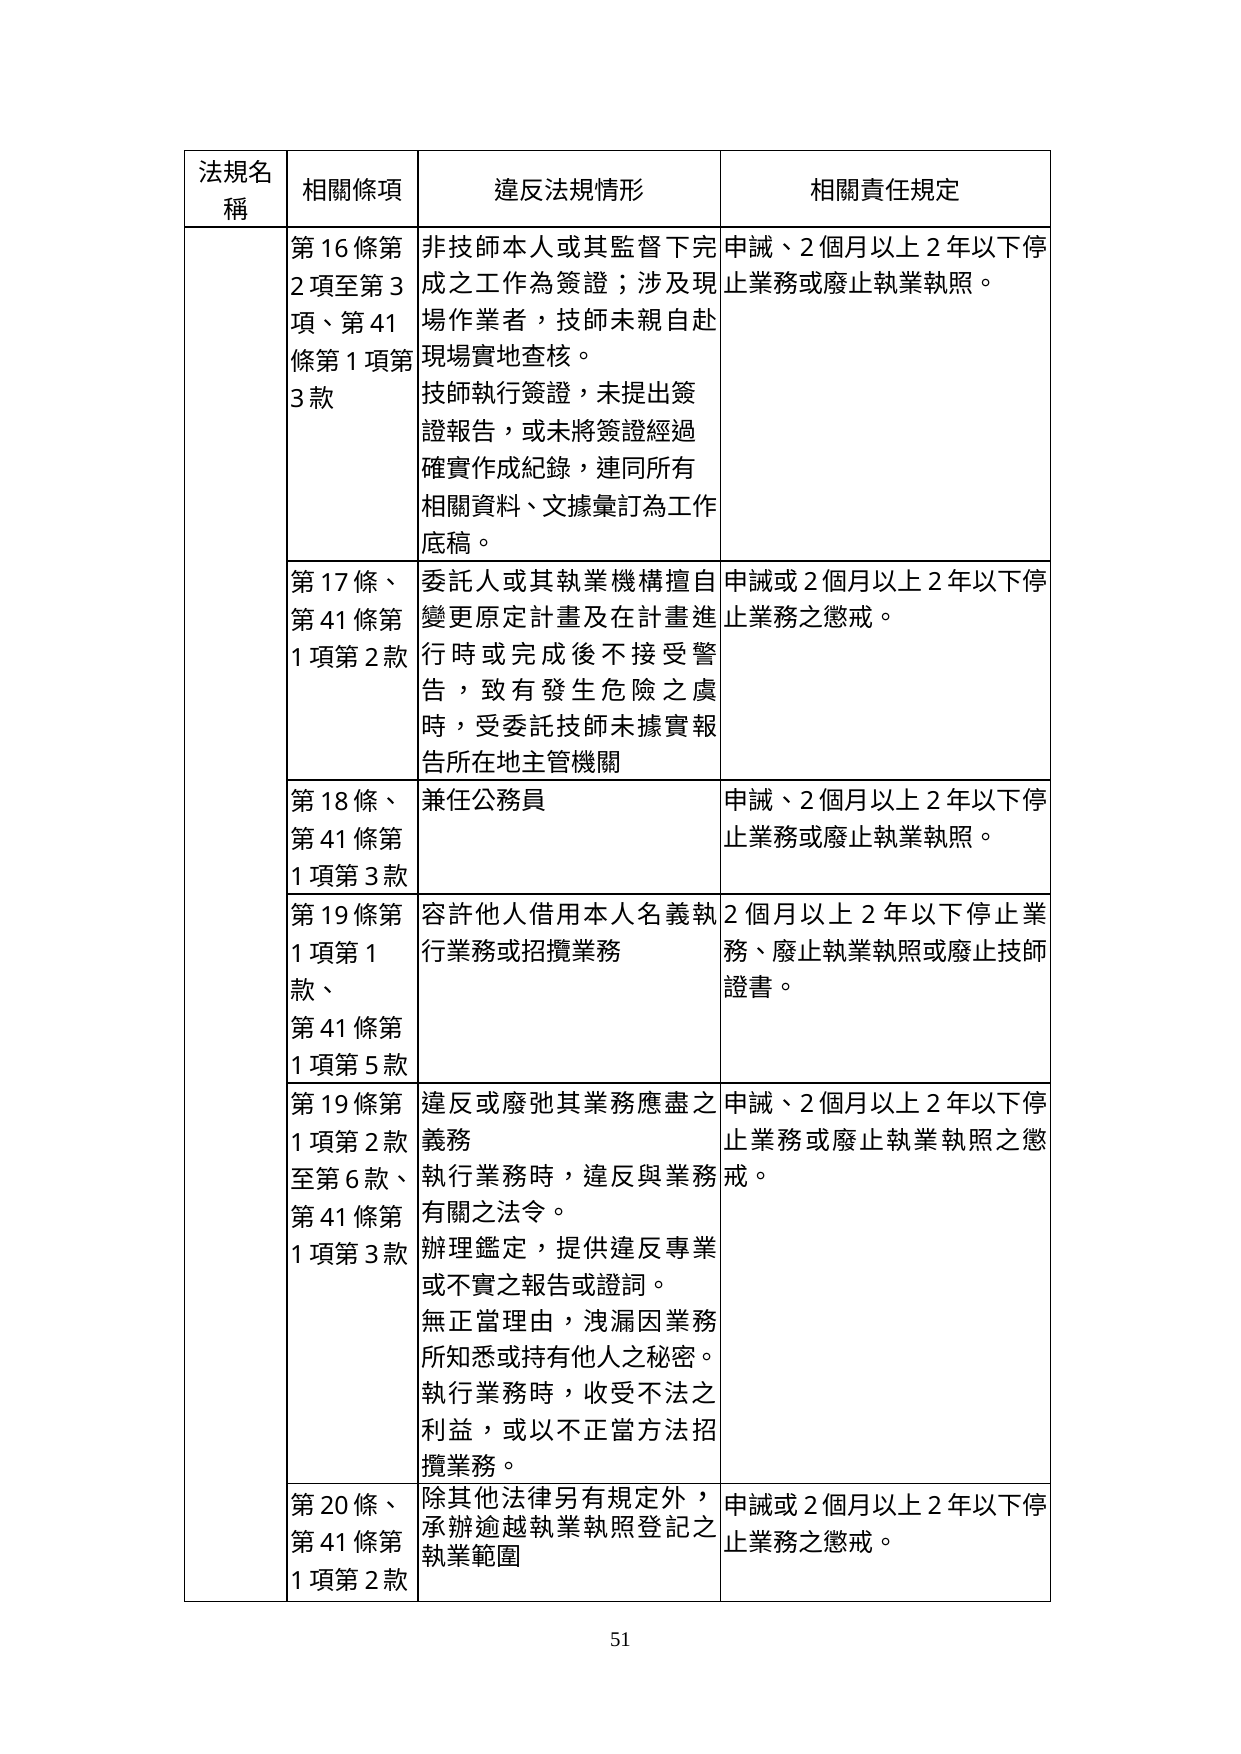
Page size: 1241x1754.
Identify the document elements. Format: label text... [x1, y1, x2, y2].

table_cell 違反或廢弛其業務應盡之義務 執行業務時，違反與業務有關之法令。 辦理鑑定，提供違反專業或不實之報告或證詞。 無正當理由，洩漏因業務所知悉或持有他人之秘密。 執行業務時，收受不法之利益，或以不正當方法招攬業務。 [419, 1084, 720, 1483]
table_cell 第19條第1項第1款、 第41條第1項第5款 [288, 895, 417, 1082]
table_cell 委託人或其執業機構擅自變更原定計畫及在計畫進行時或完成後不接受警告，致有發生危險之虞時，受委託技師未據實報告所在地主管機關 [419, 562, 720, 779]
table_cell 第17條、 第41條第1項第2款 [288, 562, 417, 779]
table_header 法規名稱 [185, 151, 286, 226]
table_cell 申誡、2個月以上2年以下停止業務或廢止執業執照之懲戒。 [721, 1084, 1050, 1483]
table_cell 申誡或2個月以上2年以下停止業務之懲戒。 [721, 1484, 1050, 1601]
table_cell 第18條、 第41條第1項第3款 [288, 781, 417, 893]
table_cell 第19條第1項第2款至第6款、 第41條第1項第3款 [288, 1084, 417, 1483]
table_cell 非技師本人或其監督下完成之工作為簽證；涉及現場作業者，技師未親自赴現場實地查核。 技師執行簽證，未提出簽證報告，或未將簽證經過確實作成紀錄，連同所有相關資料、文據彙訂為工作底稿。 [419, 228, 720, 560]
table_header 相關條項 [288, 151, 417, 226]
table_cell 容許他人借用本人名義執行業務或招攬業務 [419, 895, 720, 1082]
table_cell 2個月以上2年以下停止業務、廢止執業執照或廢止技師證書。 [721, 895, 1050, 1082]
table_header 相關責任規定 [721, 151, 1050, 226]
table_cell 申誡、2個月以上2年以下停止業務或廢止執業執照。 [721, 228, 1050, 560]
table_cell 申誡、2個月以上2年以下停止業務或廢止執業執照。 [721, 781, 1050, 893]
table_cell 除其他法律另有規定外，承辦逾越執業執照登記之執業範圍 [419, 1484, 720, 1601]
table_cell [185, 228, 286, 1601]
table_cell 第20條、 第41條第1項第2款 [288, 1484, 417, 1601]
table_cell 第16條第2項至第3項、第41條第1項第3款 [288, 228, 417, 560]
table_cell 兼任公務員 [419, 781, 720, 893]
table_cell 申誡或2個月以上2年以下停止業務之懲戒。 [721, 562, 1050, 779]
table_header 違反法規情形 [419, 151, 720, 226]
